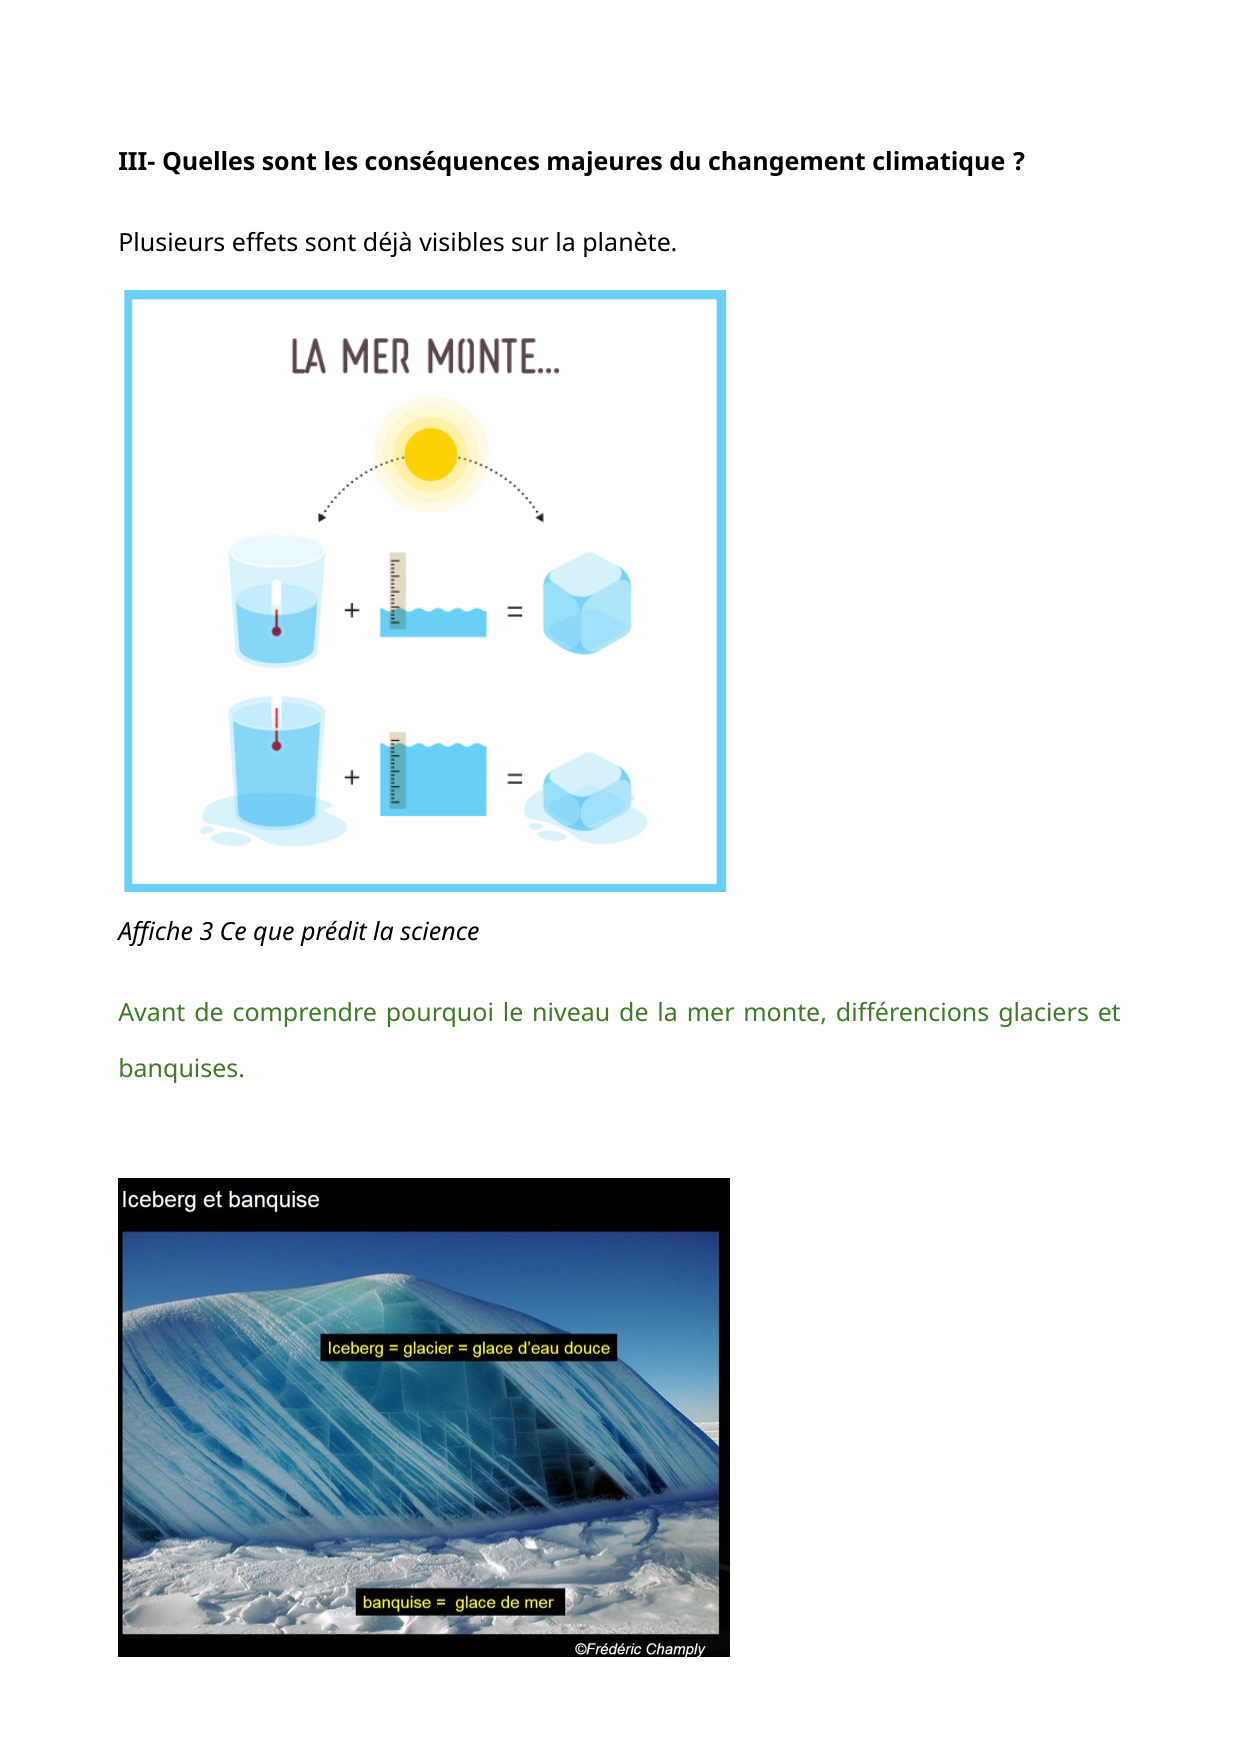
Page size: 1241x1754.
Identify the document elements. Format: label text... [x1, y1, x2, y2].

picture [124, 290, 727, 892]
picture [118, 1178, 730, 1657]
text Affiche 3 Ce que prédit la science [118, 305, 1122, 947]
text Avant de comprendre pourquoi le niveau de la mer monte, différencions glaciers et banquises. [118, 994, 1122, 1084]
text Plusieurs effets sont déjà visibles sur la planète. [118, 224, 1122, 258]
text III- Quelles sont les conséquences majeures du changement climatique ? [118, 143, 1122, 177]
